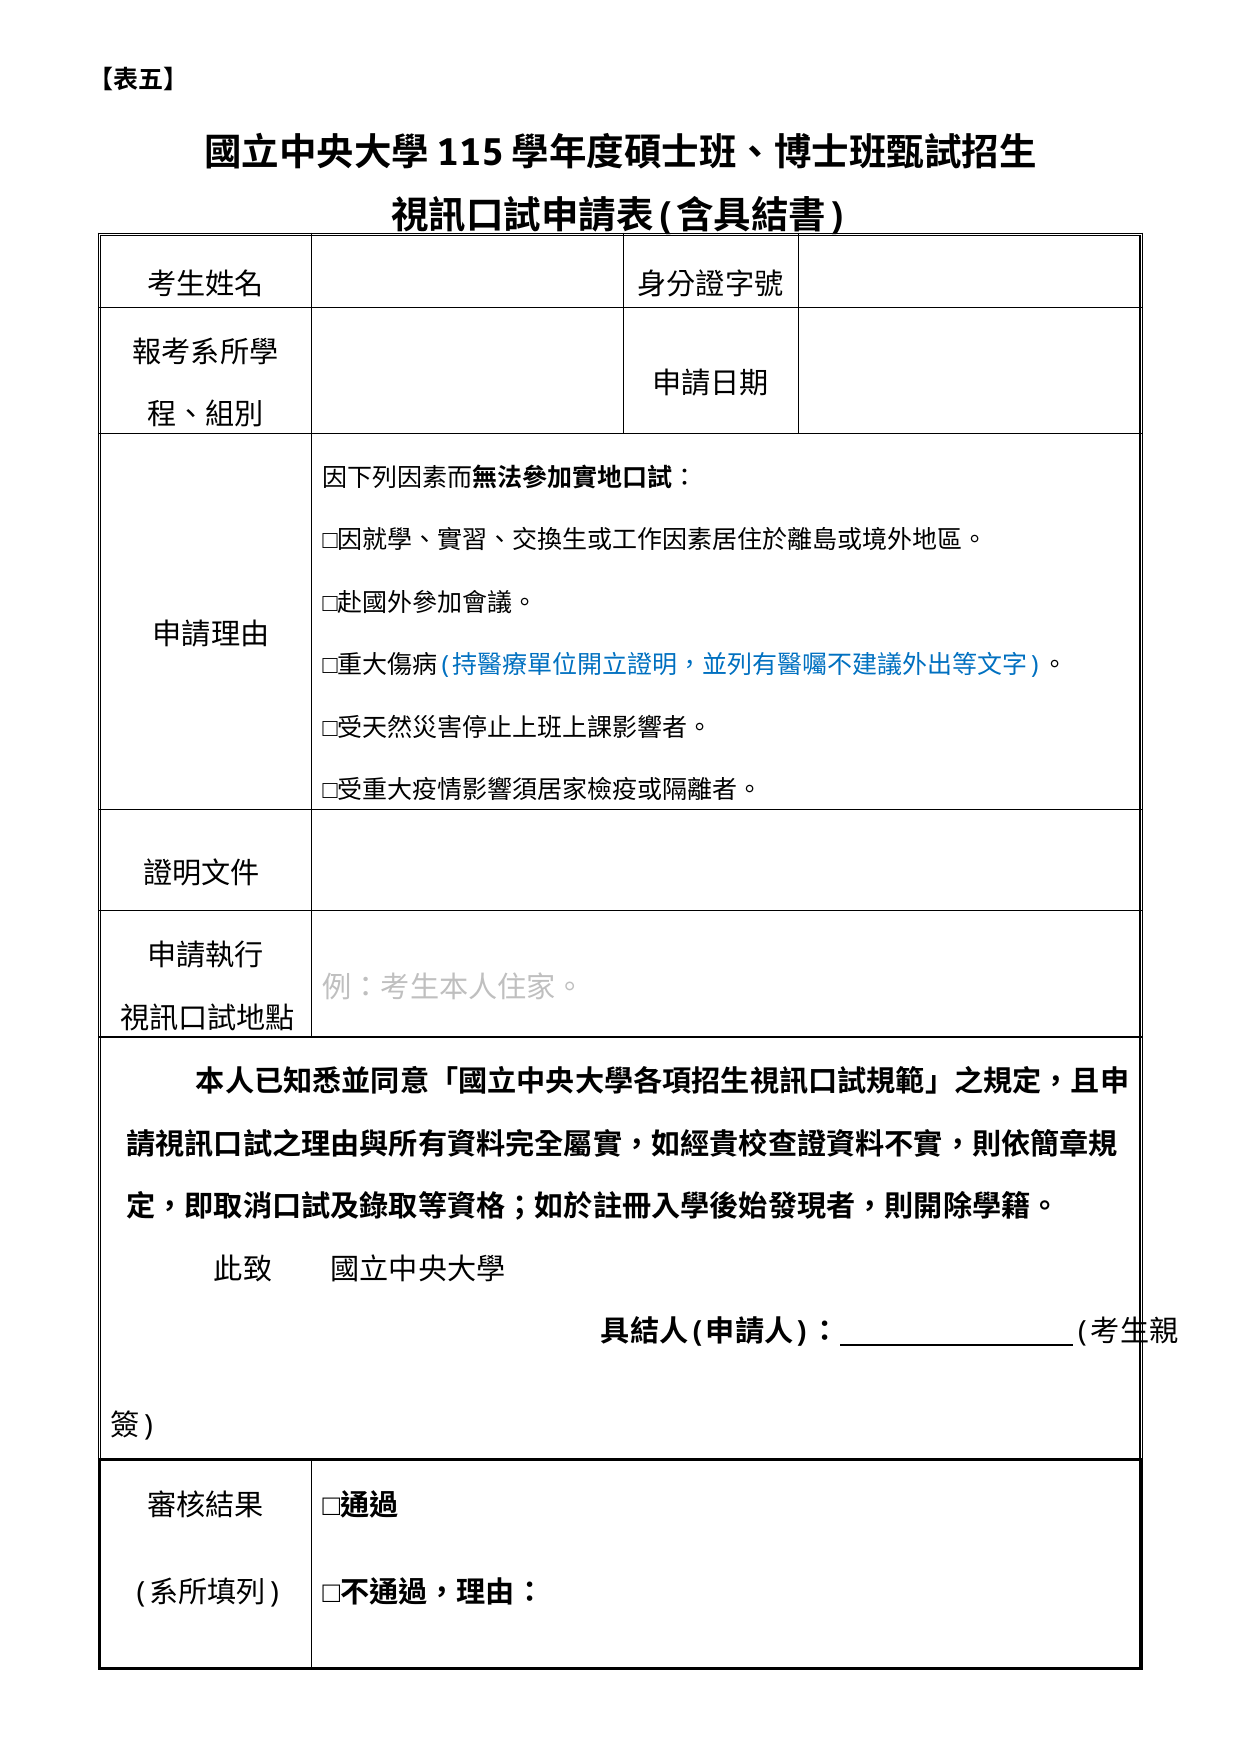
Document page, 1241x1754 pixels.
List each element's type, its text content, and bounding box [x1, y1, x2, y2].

table_header [799, 236, 1139, 307]
table_cell [799, 308, 1139, 433]
table_cell 報考系所學程、組別 [101, 308, 311, 433]
table_header 考生姓名 [101, 236, 311, 307]
table_header 身分證字號 [624, 236, 798, 307]
table_cell 申請日期 [624, 308, 798, 433]
text 國立中央大學115學年度碩士班、博士班甄試招生 [89, 108, 1152, 170]
table_cell 證明文件 [101, 810, 311, 910]
table_cell 申請理由 [101, 434, 311, 809]
table_cell 例：考生本人住家。 [312, 911, 1139, 1036]
table_cell [312, 810, 1139, 910]
table_cell 本人已知悉並同意「國立中央大學各項招生視訊口試規範」之規定，且申請視訊口試之理由與所有資料完全屬實，如經貴校查證資料不實，則依簡章規定，即取消口試及錄取等資格；如於註冊入學後始發現者，則開除學籍。 此致 國立中央大學 具結人(申請人)： (考生親簽) [101, 1038, 1139, 1458]
table_header [312, 236, 623, 307]
table_cell □通過 □不通過，理由： [312, 1461, 1139, 1667]
table_cell 申請執行 視訊口試地點 [101, 911, 311, 1036]
table_cell 因下列因素而無法參加實地口試： □因就學、實習、交換生或工作因素居住於離島或境外地區。 □赴國外參加會議。 □重大傷病(持醫療單位開立證明，並列有醫囑不建議外出等文字)。 □受天然災害停止上班上課影響者。 □受重大疫情影響須居家檢疫或隔離者。 [312, 434, 1139, 809]
table_cell 審核結果 (系所填列) [101, 1461, 311, 1667]
text 視訊口試申請表(含具結書) [88, 170, 1152, 233]
table_cell [312, 308, 623, 433]
